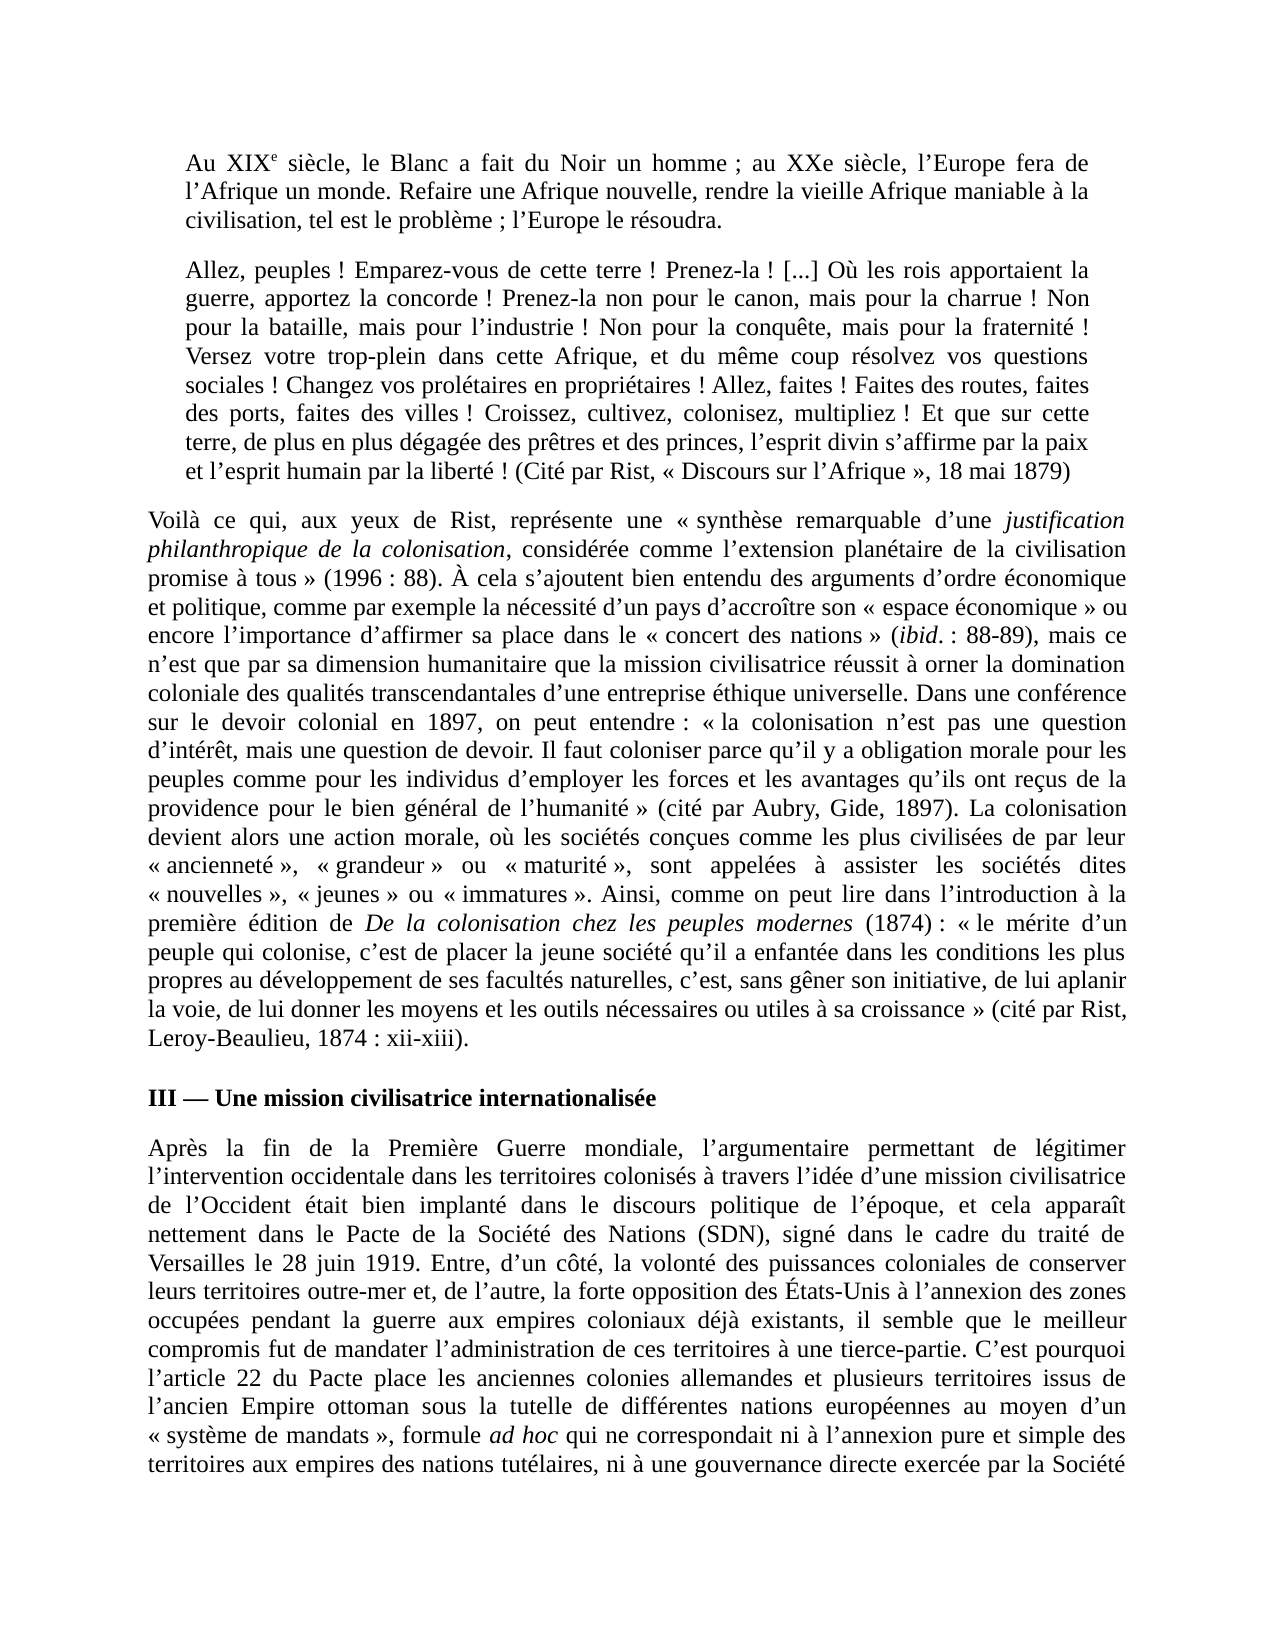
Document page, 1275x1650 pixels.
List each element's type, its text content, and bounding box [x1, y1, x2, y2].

text Après la fin de la Première Guerre mondiale, l’argumentaire permettant de légitimer l’intervention occidentale dans les territoires colonisés à travers l’idée d’une mission civilisatrice de l’Occident était bien implanté dans le discours politique de l’époque, et cela apparaît nettement dans le Pacte de la Société des Nations (SDN), signé dans le cadre du traité de Versailles le 28 juin 1919. Entre, d’un côté, la volonté des puissances coloniales de conserver leurs territoires outre-mer et, de l’autre, la forte opposition des États-Unis à l’annexion des zones occupées pendant la guerre aux empires coloniaux déjà existants, il semble que le meilleur compromis fut de mandater l’administration de ces territoires à une tierce-partie. C’est pourquoi l’article 22 du Pacte place les anciennes colonies allemandes et plusieurs territoires issus de l’ancien Empire ottoman sous la tutelle de différentes nations européennes au moyen d’un « système de mandats », formule ad hoc qui ne correspondait ni à l’annexion pure et simple des territoires aux empires des nations tutélaires, ni à une gouvernance directe exercée par la Société [148, 1133, 1127, 1478]
text Voilà ce qui, aux yeux de Rist, représente une « synthèse remarquable d’une justification philanthropique de la colonisation, considérée comme l’extension planétaire de la civilisation promise à tous » (1996 : 88). À cela s’ajoutent bien entendu des arguments d’ordre économique et politique, comme par exemple la nécessité d’un pays d’accroître son « espace économique » ou encore l’importance d’affirmer sa place dans le « concert des nations » (ibid. : 88-89), mais ce n’est que par sa dimension humanitaire que la mission civilisatrice réussit à orner la domination coloniale des qualités transcendantales d’une entreprise éthique universelle. Dans une conférence sur le devoir colonial en 1897, on peut entendre : « la colonisation n’est pas une question d’intérêt, mais une question de devoir. Il faut coloniser parce qu’il y a obligation morale pour les peuples comme pour les individus d’employer les forces et les avantages qu’ils ont reçus de la providence pour le bien général de l’humanité » (cité par Aubry, Gide, 1897). La colonisation devient alors une action morale, où les sociétés conçues comme les plus civilisées de par leur « ancienneté », « grandeur » ou « maturité », sont appelées à assister les sociétés dites « nouvelles », « jeunes » ou « immatures ». Ainsi, comme on peut lire dans l’introduction à la première édition de De la colonisation chez les peuples modernes (1874) : « le mérite d’un peuple qui colonise, c’est de placer la jeune société qu’il a enfantée dans les conditions les plus propres au développement de ses facultés naturelles, c’est, sans gêner son initiative, de lui aplanir la voie, de lui donner les moyens et les outils nécessaires ou utiles à sa croissance » (cité par Rist, Leroy-Beaulieu, 1874 : xii-xiii). [148, 506, 1127, 1052]
text Allez, peuples ! Emparez-vous de cette terre ! Prenez-la ! [...] Où les rois apportaient la guerre, apportez la concorde ! Prenez-la non pour le canon, mais pour la charrue ! Non pour la bataille, mais pour l’industrie ! Non pour la conquête, mais pour la fraternité ! Versez votre trop-plein dans cette Afrique, et du même coup résolvez vos questions sociales ! Changez vos prolétaires en propriétaires ! Allez, faites ! Faites des routes, faites des ports, faites des villes ! Croissez, cultivez, colonisez, multipliez ! Et que sur cette terre, de plus en plus dégagée des prêtres et des princes, l’esprit divin s’affirme par la paix et l’esprit humain par la liberté ! (Cité par Rist, « Discours sur l’Afrique », 18 mai 1879) [185, 255, 1090, 485]
text Au XIXe siècle, le Blanc a fait du Noir un homme ; au XXe siècle, l’Europe fera de l’Afrique un monde. Refaire une Afrique nouvelle, rendre la vieille Afrique maniable à la civilisation, tel est le problème ; l’Europe le résoudra. [185, 148, 1090, 234]
text III — Une mission civilisatrice internationalisée [148, 1083, 1127, 1112]
